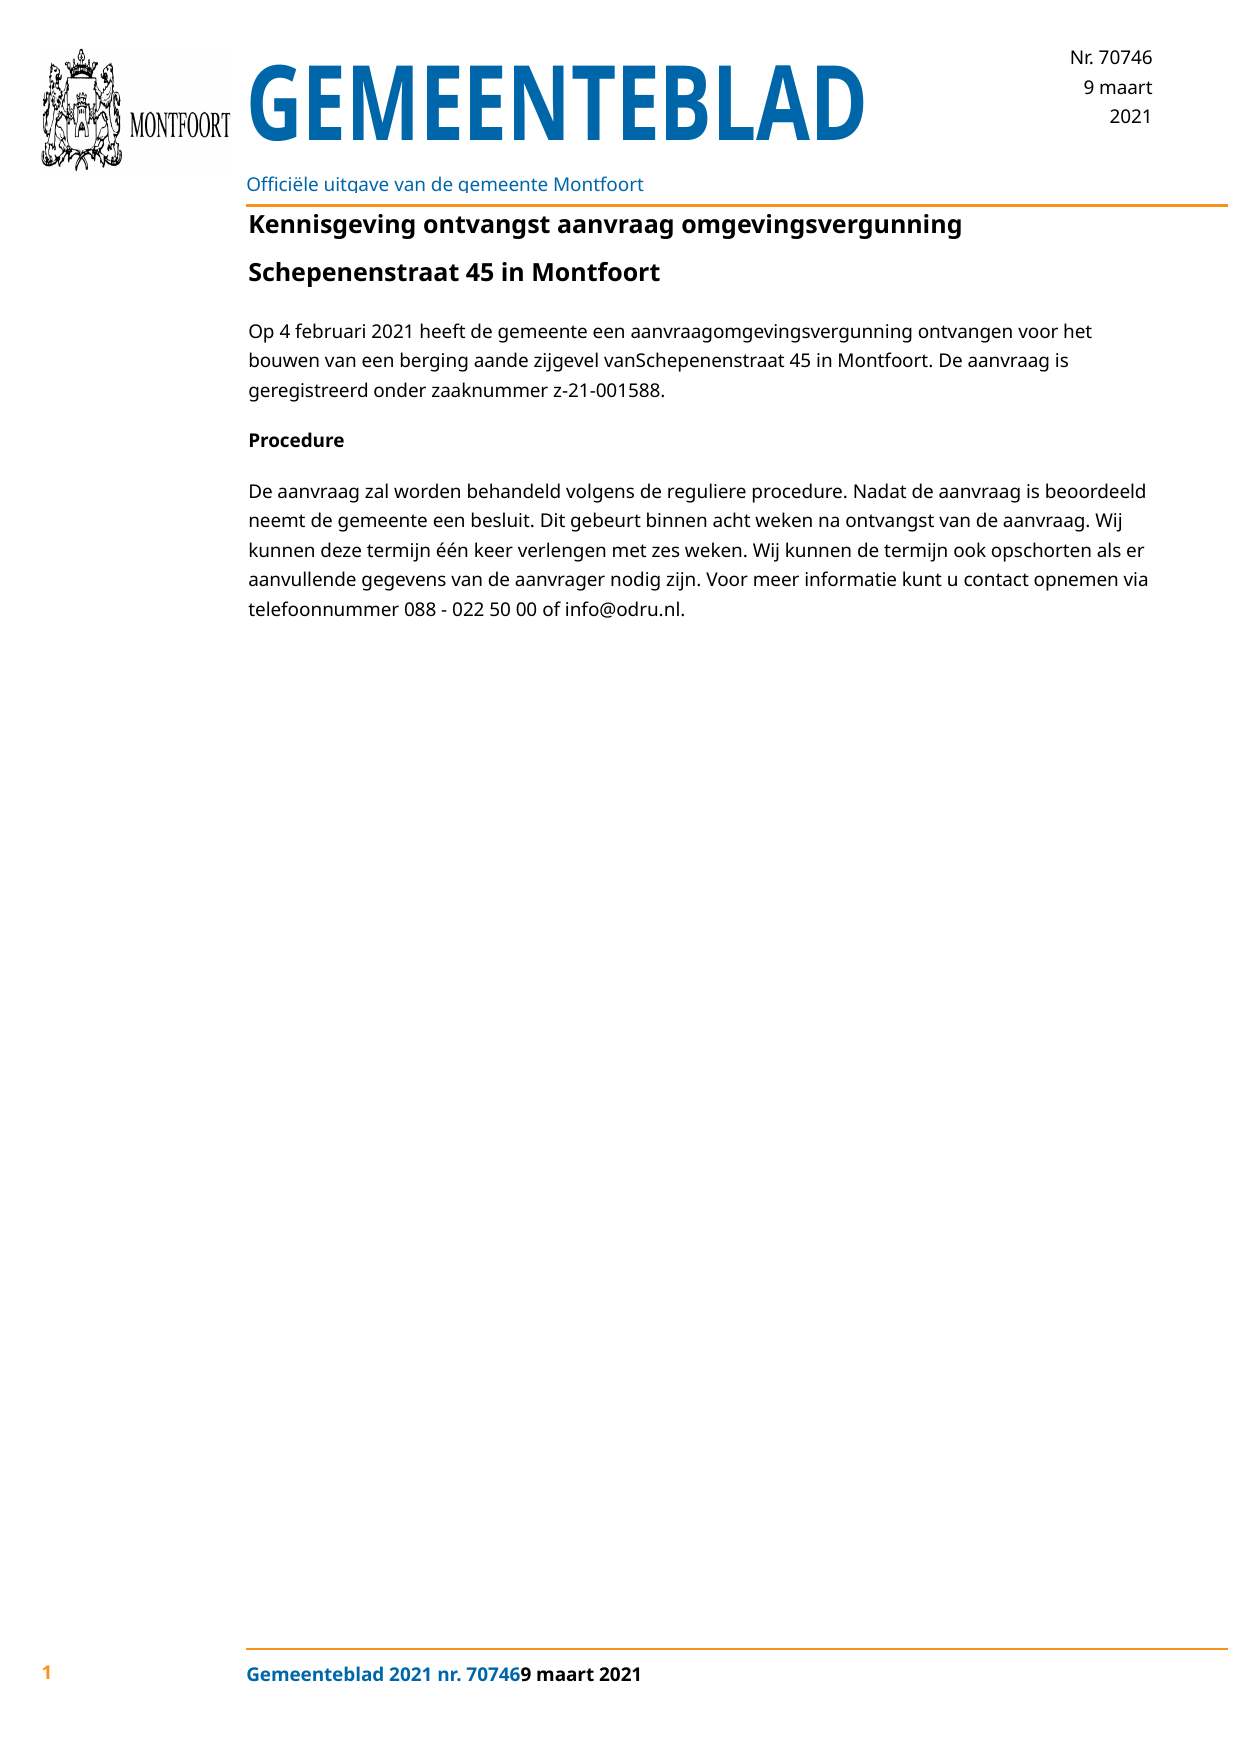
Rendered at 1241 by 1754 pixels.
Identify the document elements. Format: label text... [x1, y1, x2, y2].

picture [41, 47, 231, 172]
text Procedure [248, 427, 1152, 453]
text Kennisgeving ontvangst aanvraag omgevingsvergunning Schepenenstraat 45 in Montfoort [248, 207, 1152, 288]
text De aanvraag zal worden behandeld volgens de reguliere procedure. Nadat de aanvraag is beoordeeld neemt de gemeente een besluit. Dit gebeurt binnen acht weken na ontvangst van de aanvraag. Wij kunnen deze termijn één keer verlengen met zes weken. Wij kunnen de termijn ook opschorten als er aanvullende gegevens van de aanvrager nodig zijn. Voor meer informatie kunt u contact opnemen via telefoonnummer 088 - 022 50 00 of info@odru.nl. [248, 478, 1152, 622]
text Op 4 februari 2021 heeft de gemeente een aanvraagomgevingsvergunning ontvangen voor het bouwen van een berging aande zijgevel vanSchepenenstraat 45 in Montfoort. De aanvraag is geregistreerd onder zaaknummer z-21-001588. [248, 318, 1152, 403]
